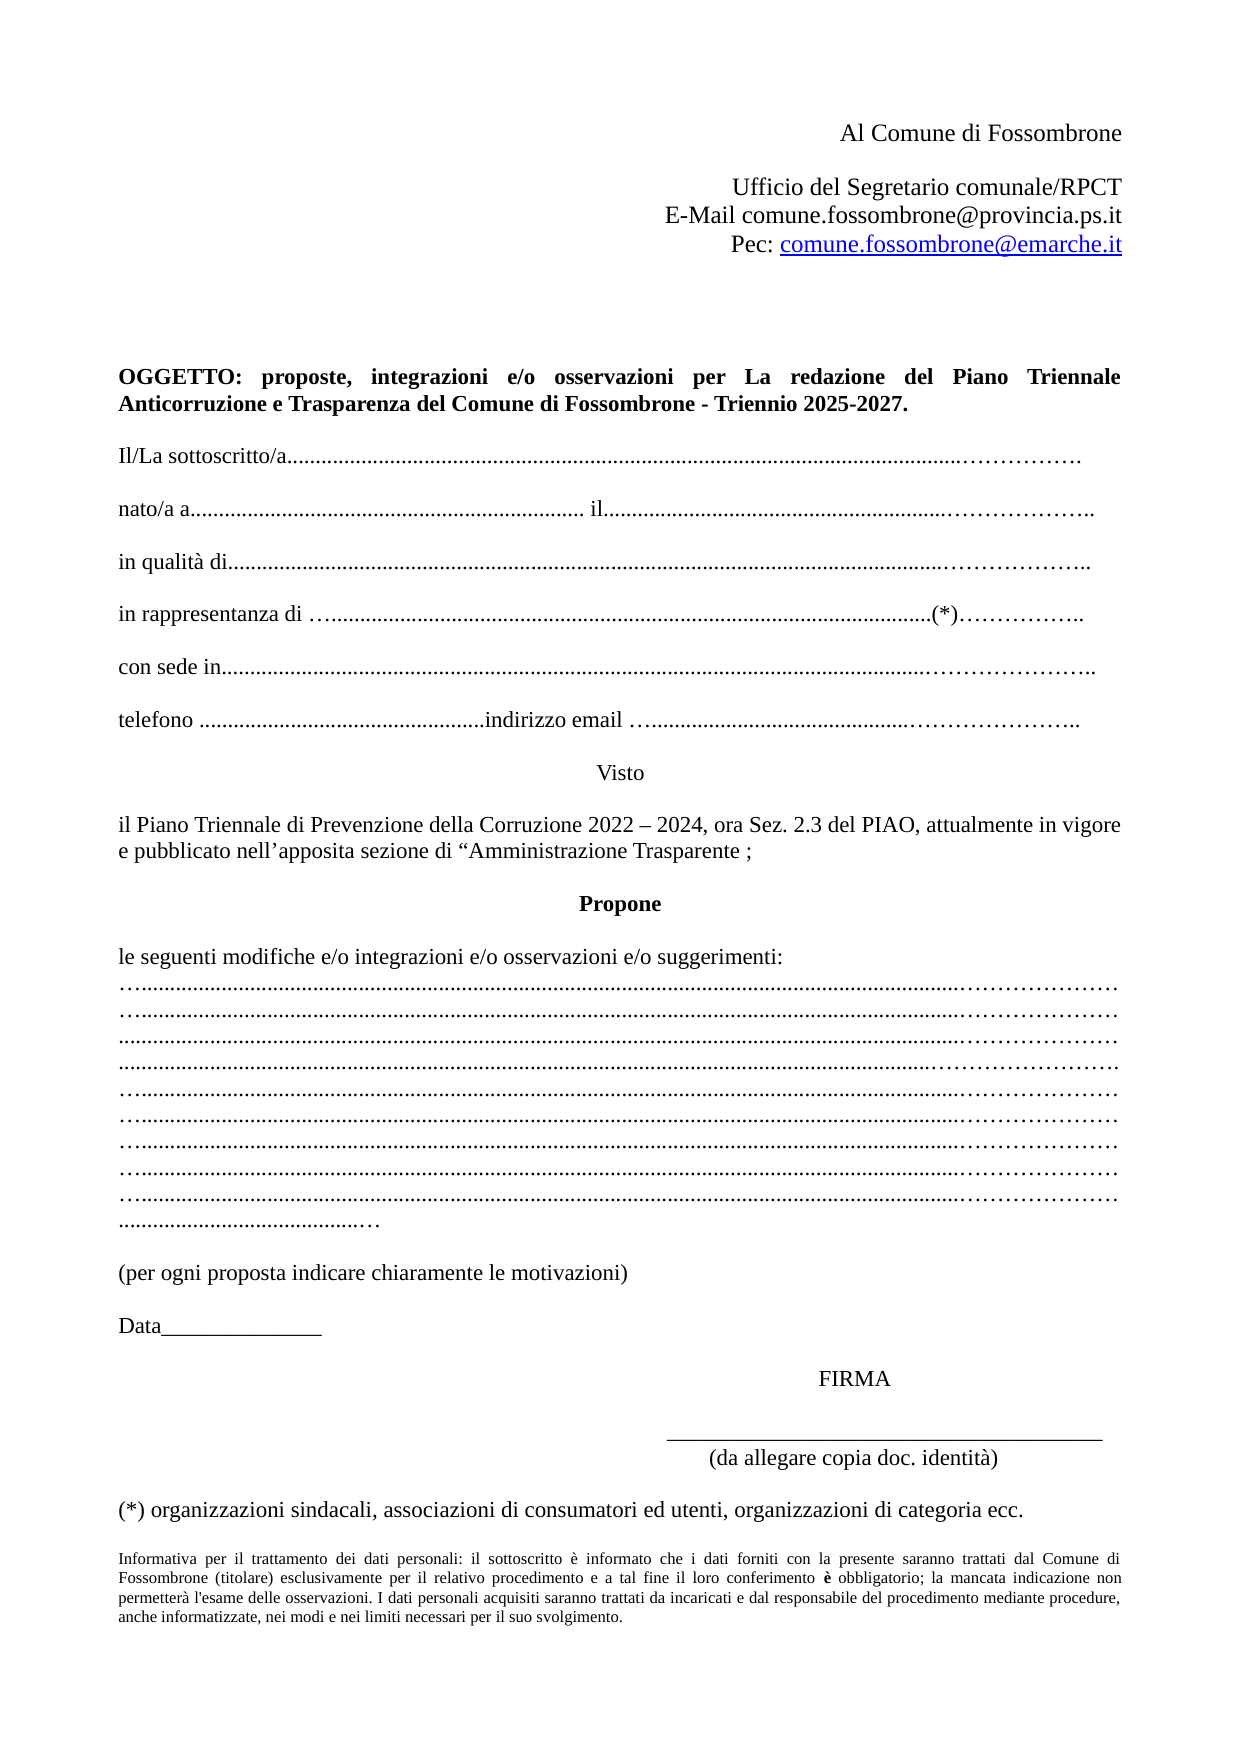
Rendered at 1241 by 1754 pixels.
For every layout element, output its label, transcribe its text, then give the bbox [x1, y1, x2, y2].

text telefono ..................................................indirizzo email ….............................................………………….. [118, 706, 1122, 732]
text OGGETTO: proposte, integrazioni e/o osservazioni per La redazione del Piano Triennale Anticorruzione e Trasparenza del Comune di Fossombrone - Triennio 2025-2027. [118, 363, 1122, 416]
text il Piano Triennale di Prevenzione della Corruzione 2022 – 2024, ora Sez. 2.3 del PIAO, attualmente in vigore e pubblicato nell’apposita sezione di “Amministrazione Trasparente ; [118, 811, 1122, 864]
text ______________________________________ [587, 1417, 1122, 1444]
text FIRMA [587, 1365, 1122, 1391]
text Informativa per il trattamento dei dati personali: il sottoscritto è informato che i dati forniti con la presente saranno trattati dal Comune di Fossombrone (titolare) esclusivamente per il relativo procedimento e a tal fine il loro conferimento è obbligatorio; la mancata indicazione non permetterà l'esame delle osservazioni. I dati personali acquisiti saranno trattati da incaricati e dal responsabile del procedimento mediante procedure, anche informatizzate, nei modi e nei limiti necessari per il suo svolgimento. [118, 1549, 1122, 1626]
text Visto [118, 758, 1122, 785]
text nato/a a..................................................................... il............................................................……………….. [118, 495, 1122, 521]
text Il/La sottoscritto/a......................................................................................................................……………. [118, 442, 1122, 469]
text le seguenti modifiche e/o integrazioni e/o osservazioni e/o suggerimenti: [118, 943, 1122, 969]
text Propone [118, 890, 1122, 917]
text …...............................................................................................................................................………………… [118, 1127, 1122, 1154]
text in qualità di.............................................................................................................................……………….. [118, 548, 1122, 574]
text in rappresentanza di ….........................................................................................................(*)…………….. [118, 600, 1122, 627]
text …...............................................................................................................................................………………… [118, 996, 1122, 1022]
text Data______________ [118, 1312, 1122, 1338]
text …...............................................................................................................................................………………… [118, 1101, 1122, 1127]
text …...............................................................................................................................................………………… [118, 1180, 1122, 1207]
text (da allegare copia doc. identità) [118, 1444, 1122, 1470]
text Al Comune di Fossombrone [478, 118, 1122, 147]
text ..........................................… [118, 1207, 1122, 1233]
text …...............................................................................................................................................………………… [118, 1154, 1122, 1180]
text ...................................................................................................................................................………………… [118, 1022, 1122, 1048]
text con sede in...........................................................................................................................………………….. [118, 653, 1122, 679]
text ..............................................................................................................................................……………………. [118, 1048, 1122, 1075]
text Ufficio del Segretario comunale/RPCT E-Mail comune.fossombrone@provincia.ps.it Pec: comune.fossombrone@emarche.it [478, 172, 1122, 258]
text …...............................................................................................................................................………………… [118, 1075, 1122, 1101]
text …...............................................................................................................................................………………… [118, 969, 1122, 996]
text (*) organizzazioni sindacali, associazioni di consumatori ed utenti, organizzazioni di categoria ecc. [118, 1496, 1122, 1523]
text (per ogni proposta indicare chiaramente le motivazioni) [118, 1259, 1122, 1286]
